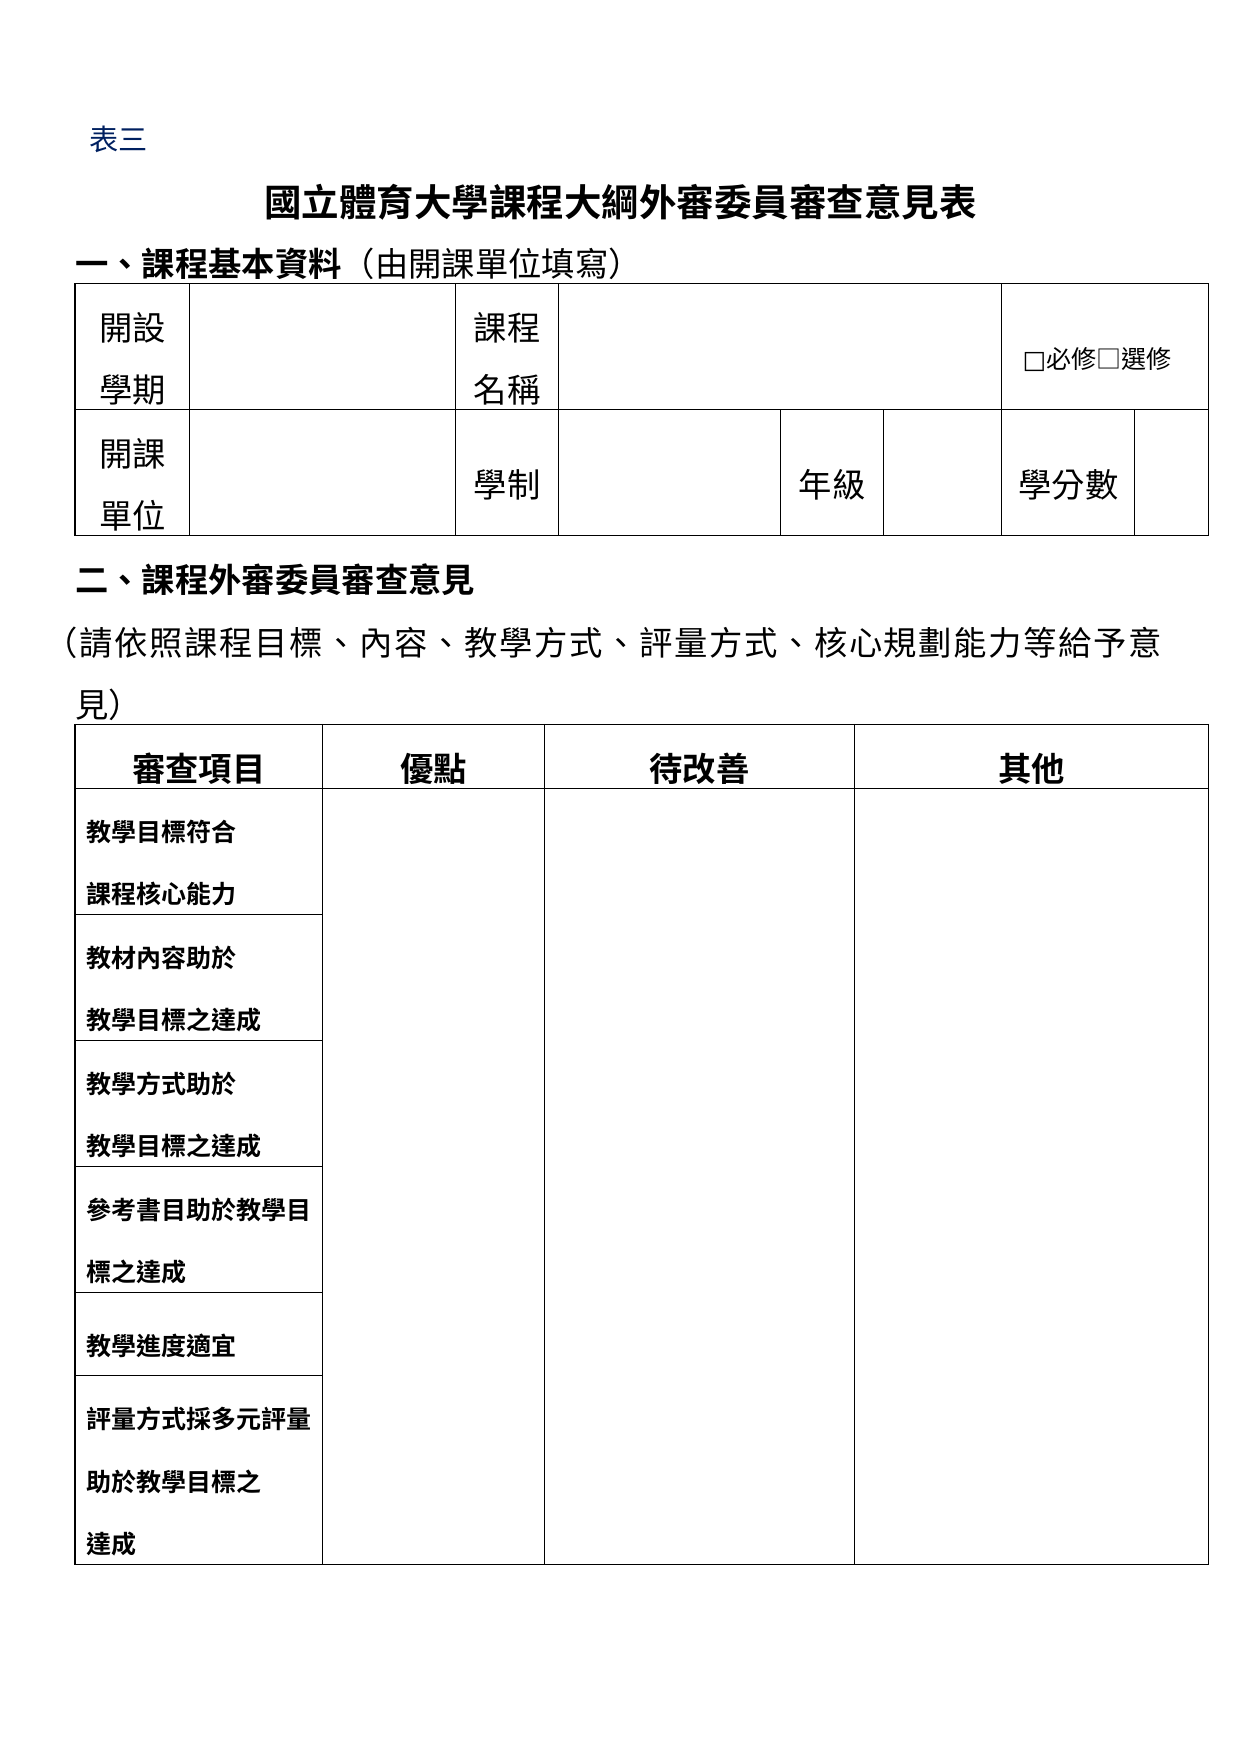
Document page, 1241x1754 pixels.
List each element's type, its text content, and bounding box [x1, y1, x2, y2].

table_cell 評量方式採多元評量助於教學目標之 達成 [76, 1376, 322, 1564]
table_cell 年級 [781, 410, 883, 535]
table_cell [190, 410, 455, 535]
table_cell [884, 410, 1001, 535]
table_header 課程名稱 [456, 284, 558, 409]
text （請依照課程目標、內容、教學方式、評量方式、核心規劃能力等給予意見） [44, 599, 1165, 724]
table_cell 學制 [456, 410, 558, 535]
table_header 待改善 [545, 725, 854, 787]
table_cell 教學進度適宜 [76, 1293, 322, 1375]
table_cell [323, 789, 544, 1564]
table_header □必修□選修 [1002, 284, 1208, 409]
table_cell [1135, 410, 1208, 535]
table_cell [545, 789, 854, 1564]
table_cell 教材內容助於 教學目標之達成 [76, 915, 322, 1039]
table_cell [559, 410, 780, 535]
table_cell 參考書目助於教學目標之達成 [76, 1167, 322, 1292]
text 表三 [75, 96, 1165, 158]
table_header [190, 284, 455, 409]
text 一、課程基本資料（由開課單位填寫） [75, 221, 1165, 283]
table_header 開設學期 [76, 284, 189, 409]
table_cell 教學目標符合 課程核心能力 [76, 789, 322, 913]
text 國立體育大學課程大綱外審委員審查意見表 [75, 158, 1165, 221]
table_header 審查項目 [76, 725, 322, 787]
table_cell [855, 789, 1208, 1564]
table_header 其他 [855, 725, 1208, 787]
table_header [559, 284, 1001, 409]
text 二、課程外審委員審查意見 [75, 536, 1165, 599]
table_cell 教學方式助於 教學目標之達成 [76, 1041, 322, 1166]
table_cell 開課單位 [76, 410, 189, 535]
table_cell 學分數 [1002, 410, 1134, 535]
table_header 優點 [323, 725, 544, 787]
